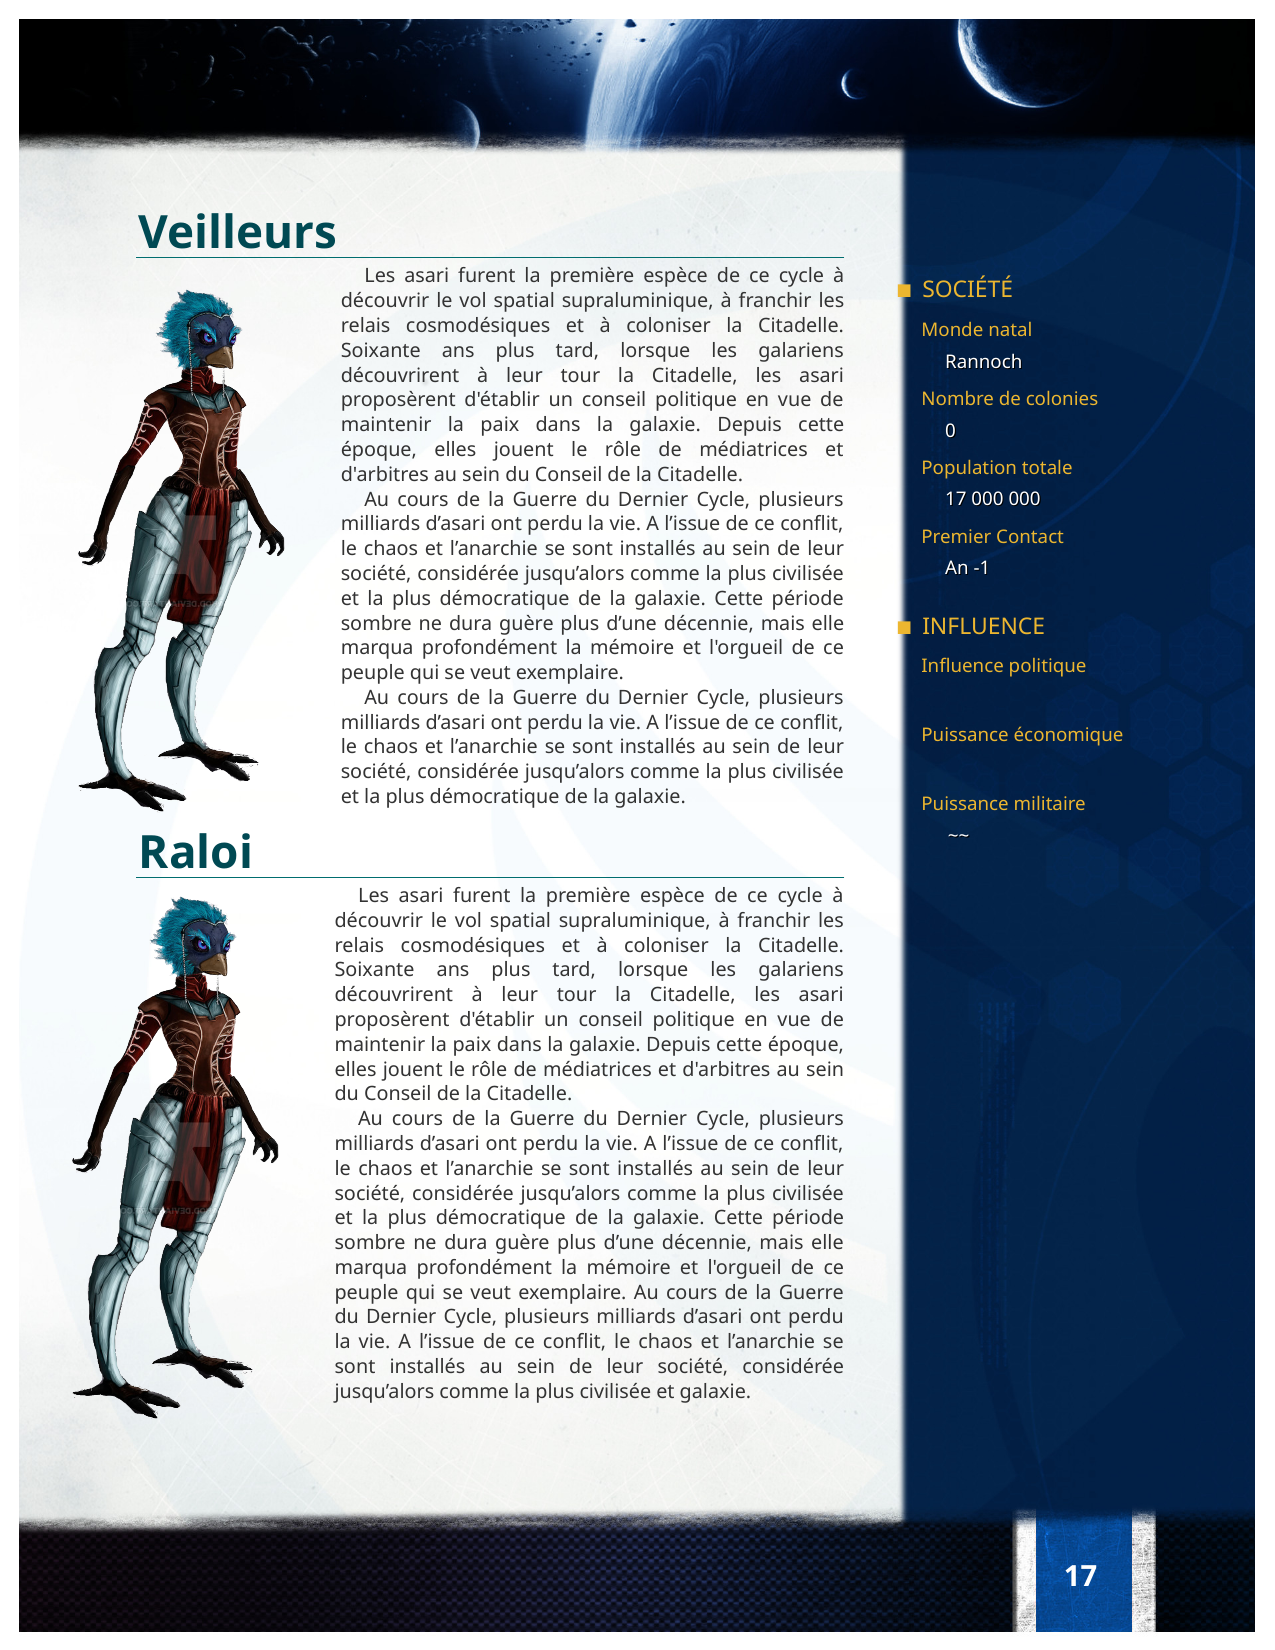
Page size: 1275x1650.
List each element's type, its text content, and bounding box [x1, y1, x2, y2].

text  [945, 684, 1255, 710]
text ~~ [909, 822, 1255, 847]
text Rannoch [945, 348, 1255, 373]
text Premier Contact [921, 523, 1255, 549]
text 17 000 000 [945, 486, 1255, 511]
list INFLUENCE [898, 610, 1255, 641]
text Influence politique [921, 653, 1255, 678]
text  [945, 753, 1255, 779]
text Monde natal [921, 317, 1255, 342]
text Les asari furent la première espèce de ce cycle à découvrir le vol spatial supraluminique, à franchir les relais cosmodésiques et à coloniser la Citadelle. Soixante ans plus tard, lorsque les galariens découvrirent à leur tour la Citadelle, les asari proposèrent d'établir un conseil politique en vue de maintenir la paix dans la galaxie. Depuis cette époque, elles jouent le rôle de médiatrices et d'arbitres au sein du Conseil de la Citadelle. [189, 883, 844, 1106]
text An -1 [945, 554, 1255, 580]
text Nombre de colonies [921, 385, 1255, 411]
subtitle Veilleurs [136, 214, 844, 257]
text Puissance économique [921, 722, 1255, 747]
text Au cours de la Guerre du Dernier Cycle, plusieurs milliards d’asari ont perdu la vie. A l’issue de ce conflit, le chaos et l’anarchie se sont installés au sein de leur société, considérée jusqu’alors comme la plus civilisée et la plus démocratique de la galaxie. [288, 684, 844, 808]
text Au cours de la Guerre du Dernier Cycle, plusieurs milliards d’asari ont perdu la vie. A l’issue de ce conflit, le chaos et l’anarchie se sont installés au sein de leur société, considérée jusqu’alors comme la plus civilisée et la plus démocratique de la galaxie. Cette période sombre ne dura guère plus d’une décennie, mais elle marqua profondément la mémoire et l'orgueil de ce peuple qui se veut exemplaire. [288, 486, 844, 684]
text 0 [945, 417, 1255, 442]
subtitle Raloi [136, 833, 844, 877]
text Au cours de la Guerre du Dernier Cycle, plusieurs milliards d’asari ont perdu la vie. A l’issue de ce conflit, le chaos et l’anarchie se sont installés au sein de leur société, considérée jusqu’alors comme la plus civilisée et la plus démocratique de la galaxie. Cette période sombre ne dura guère plus d’une décennie, mais elle marqua profondément la mémoire et l'orgueil de ce peuple qui se veut exemplaire. Au cours de la Guerre du Dernier Cycle, plusieurs milliards d’asari ont perdu la vie. A l’issue de ce conflit, le chaos et l’anarchie se sont installés au sein de leur société, considérée jusqu’alors comme la plus civilisée et galaxie. [282, 1106, 844, 1403]
list SOCIÉTÉ [898, 273, 1255, 305]
text Les asari furent la première espèce de ce cycle à découvrir le vol spatial supraluminique, à franchir les relais cosmodésiques et à coloniser la Citadelle. Soixante ans plus tard, lorsque les galariens découvrirent à leur tour la Citadelle, les asari proposèrent d'établir un conseil politique en vue de maintenir la paix dans la galaxie. Depuis cette époque, elles jouent le rôle de médiatrices et d'arbitres au sein du Conseil de la Citadelle. [189, 263, 844, 486]
text Puissance militaire [921, 791, 1255, 816]
text Population totale [921, 454, 1255, 480]
picture [0, 19, 1275, 1650]
